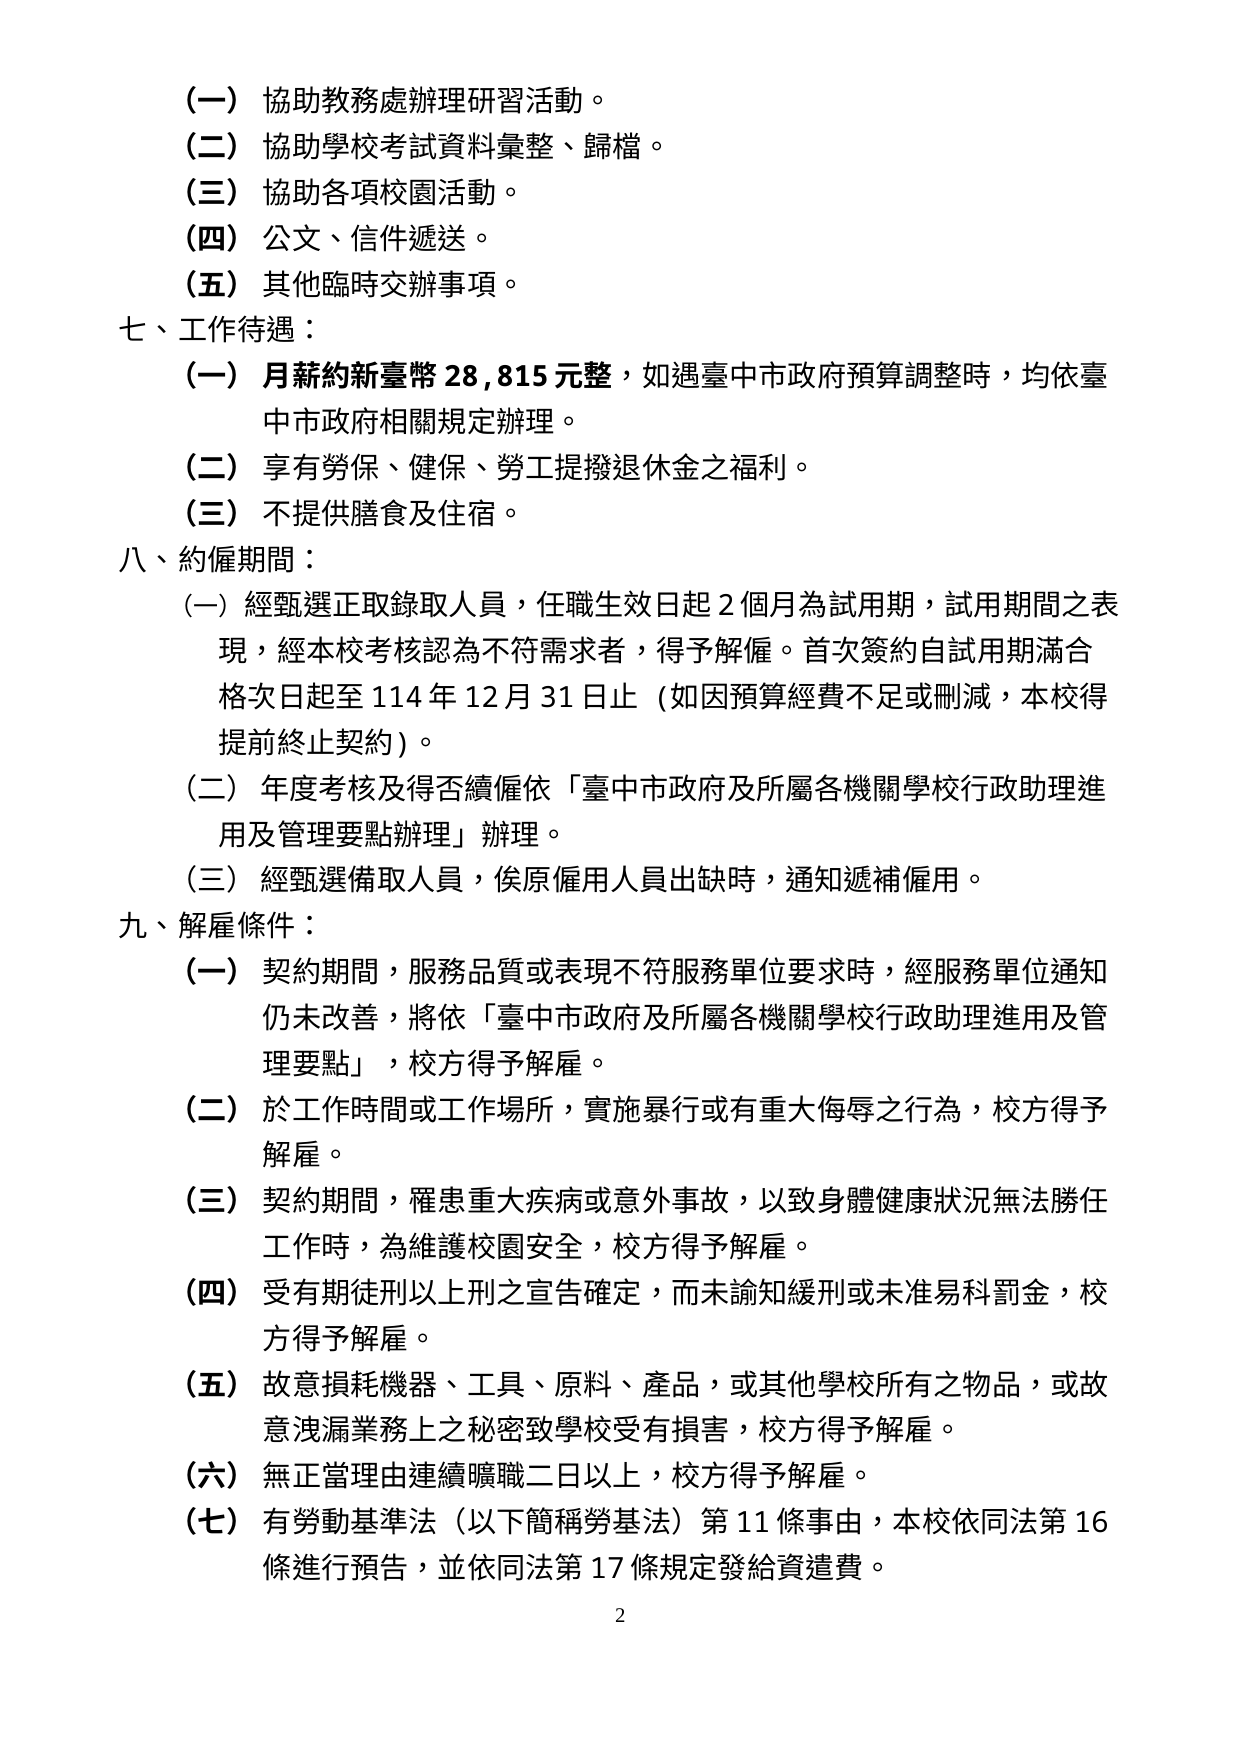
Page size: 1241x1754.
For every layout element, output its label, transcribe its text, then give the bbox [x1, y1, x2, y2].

list 協助學校考試資料彙整、歸檔。 [168, 121, 1122, 167]
list 解雇條件： [118, 900, 1122, 946]
list 契約期間，服務品質或表現不符服務單位要求時，經服務單位通知仍未改善，將依「臺中市政府及所屬各機關學校行政助理進用及管理要點」，校方得予解雇。 [168, 946, 1122, 1083]
list 享有勞保、健保、勞工提撥退休金之福利。 [168, 442, 1122, 487]
list 經甄選備取人員，俟原僱用人員出缺時，通知遞補僱用。 [168, 854, 1122, 900]
list 於工作時間或工作場所，實施暴行或有重大侮辱之行為，校方得予解雇。 [168, 1083, 1122, 1175]
list 受有期徒刑以上刑之宣告確定，而未諭知緩刑或未准易科罰金，校方得予解雇。 [168, 1267, 1122, 1358]
list 工作待遇： [118, 304, 1122, 350]
list 公文、信件遞送。 [168, 212, 1122, 258]
list 月薪約新臺幣28,815元整，如遇臺中市政府預算調整時，均依臺中市政府相關規定辦理。 [168, 350, 1122, 442]
list 契約期間，罹患重大疾病或意外事故，以致身體健康狀況無法勝任工作時，為維護校園安全，校方得予解雇。 [168, 1175, 1122, 1267]
list 故意損耗機器、工具、原料、產品，或其他學校所有之物品，或故意洩漏業務上之秘密致學校受有損害，校方得予解雇。 [168, 1358, 1122, 1450]
list 年度考核及得否續僱依「臺中市政府及所屬各機關學校行政助理進用及管理要點辦理」辦理。 [168, 762, 1122, 854]
list 協助教務處辦理研習活動。 [168, 75, 1122, 121]
list 約僱期間： [118, 533, 1122, 579]
list 經甄選正取錄取人員，任職生效日起2個月為試用期，試用期間之表現，經本校考核認為不符需求者，得予解僱。首次簽約自試用期滿合格次日起至114年12月31日止 (如因預算經費不足或刪減，本校得提前終止契約)。 [168, 579, 1122, 762]
list 其他臨時交辦事項。 [168, 258, 1122, 304]
list 有勞動基準法（以下簡稱勞基法）第11條事由，本校依同法第16條進行預告，並依同法第17條規定發給資遣費。 [168, 1496, 1122, 1587]
list 無正當理由連續曠職二日以上，校方得予解雇。 [168, 1450, 1122, 1496]
list 不提供膳食及住宿。 [168, 487, 1122, 533]
list 協助各項校園活動。 [168, 167, 1122, 212]
